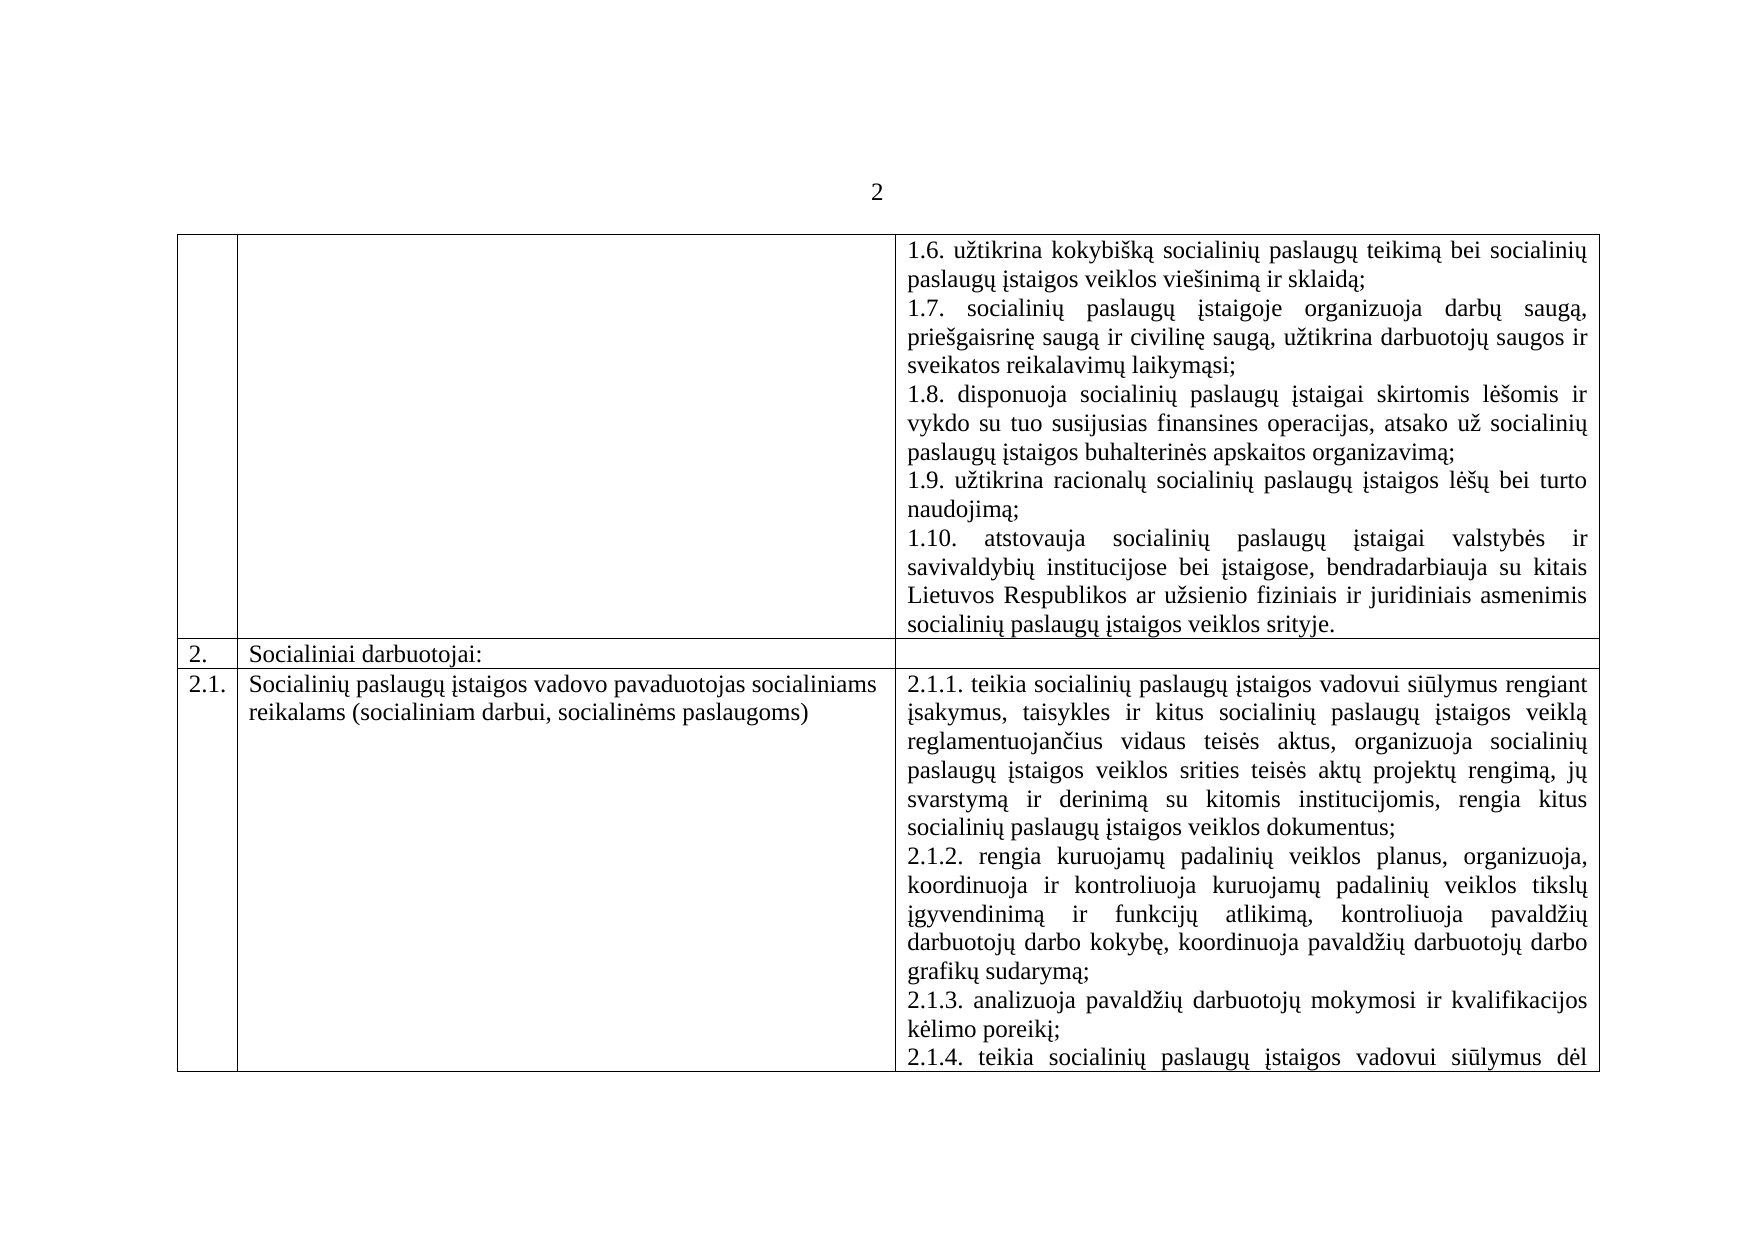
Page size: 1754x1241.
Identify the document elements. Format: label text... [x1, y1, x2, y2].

table_cell [896, 639, 1599, 668]
table_cell 2. [178, 639, 237, 668]
table_cell 2.1.1. teikia socialinių paslaugų įstaigos vadovui siūlymus rengiant įsakymus, taisykles ir kitus socialinių paslaugų įstaigos veiklą reglamentuojančius vidaus teisės aktus, organizuoja socialinių paslaugų įstaigos veiklos srities teisės aktų projektų rengimą, jų svarstymą ir derinimą su kitomis institucijomis, rengia kitus socialinių paslaugų įstaigos veiklos dokumentus; 2.1.2. rengia kuruojamų padalinių veiklos planus, organizuoja, koordinuoja ir kontroliuoja kuruojamų padalinių veiklos tikslų įgyvendinimą ir funkcijų atlikimą, kontroliuoja pavaldžių darbuotojų darbo kokybę, koordinuoja pavaldžių darbuotojų darbo grafikų sudarymą; 2.1.3. analizuoja pavaldžių darbuotojų mokymosi ir kvalifikacijos kėlimo poreikį; 2.1.4. teikia socialinių paslaugų įstaigos vadovui siūlymus dėl [896, 669, 1599, 1071]
table_cell [238, 235, 895, 638]
table_cell [178, 235, 237, 638]
table_cell Socialinių paslaugų įstaigos vadovo pavaduotojas socialiniams reikalams (socialiniam darbui, socialinėms paslaugoms) [238, 669, 895, 1071]
table_cell Socialiniai darbuotojai: [238, 639, 895, 668]
table_cell 1.6. užtikrina kokybišką socialinių paslaugų teikimą bei socialinių paslaugų įstaigos veiklos viešinimą ir sklaidą; 1.7. socialinių paslaugų įstaigoje organizuoja darbų saugą, priešgaisrinę saugą ir civilinę saugą, užtikrina darbuotojų saugos ir sveikatos reikalavimų laikymąsi; 1.8. disponuoja socialinių paslaugų įstaigai skirtomis lėšomis ir vykdo su tuo susijusias finansines operacijas, atsako už socialinių paslaugų įstaigos buhalterinės apskaitos organizavimą; 1.9. užtikrina racionalų socialinių paslaugų įstaigos lėšų bei turto naudojimą; 1.10. atstovauja socialinių paslaugų įstaigai valstybės ir savivaldybių institucijose bei įstaigose, bendradarbiauja su kitais Lietuvos Respublikos ar užsienio fiziniais ir juridiniais asmenimis socialinių paslaugų įstaigos veiklos srityje. [896, 235, 1599, 638]
table_cell 2.1. [178, 669, 237, 1071]
